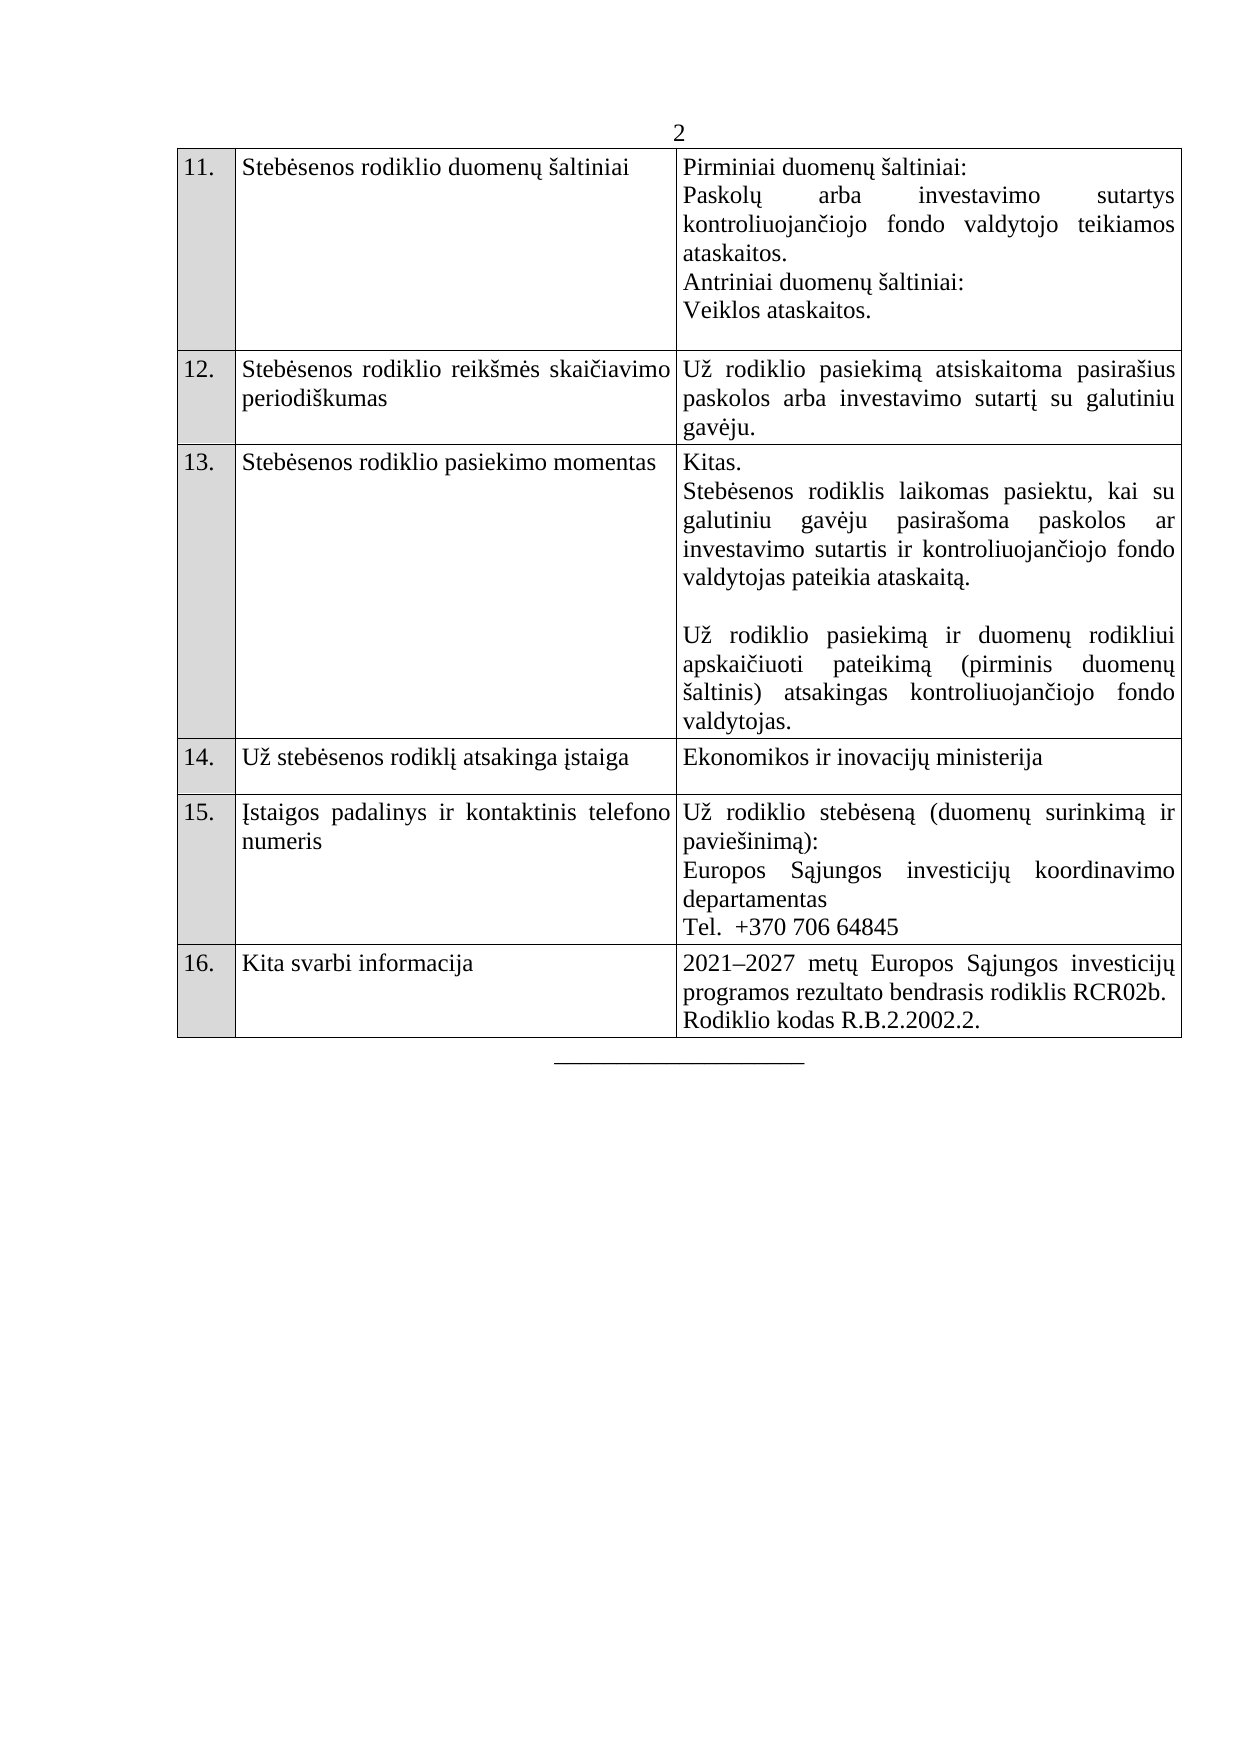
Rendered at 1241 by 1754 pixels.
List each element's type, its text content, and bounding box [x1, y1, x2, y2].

table_cell 14. [178, 739, 235, 793]
table_cell 16. [178, 945, 235, 1037]
table_cell 12. [178, 351, 235, 443]
table_cell 11. [178, 149, 235, 350]
table_cell Už rodiklio stebėseną (duomenų surinkimą ir paviešinimą): Europos Sąjungos investicijų koordinavimo departamentas Tel. +370 706 64845 [677, 795, 1181, 944]
table_cell Stebėsenos rodiklio pasiekimo momentas [236, 445, 676, 738]
table_cell Įstaigos padalinys ir kontaktinis telefono numeris [236, 795, 676, 944]
table_cell 13. [178, 445, 235, 738]
table_cell Kita svarbi informacija [236, 945, 676, 1037]
text ____________________ [177, 1038, 1181, 1067]
table_cell Ekonomikos ir inovacijų ministerija [677, 739, 1181, 793]
table_cell 15. [178, 795, 235, 944]
table_cell Už stebėsenos rodiklį atsakinga įstaiga [236, 739, 676, 793]
table_cell Kitas. Stebėsenos rodiklis laikomas pasiektu, kai su galutiniu gavėju pasirašoma paskolos ar investavimo sutartis ir kontroliuojančiojo fondo valdytojas pateikia ataskaitą. Už rodiklio pasiekimą ir duomenų rodikliui apskaičiuoti pateikimą (pirminis duomenų šaltinis) atsakingas kontroliuojančiojo fondo valdytojas. [677, 445, 1181, 738]
table_cell Stebėsenos rodiklio reikšmės skaičiavimo periodiškumas [236, 351, 676, 443]
table_cell Pirminiai duomenų šaltiniai: Paskolų arba investavimo sutartys kontroliuojančiojo fondo valdytojo teikiamos ataskaitos. Antriniai duomenų šaltiniai: Veiklos ataskaitos. [677, 149, 1181, 350]
table_cell 2021–2027 metų Europos Sąjungos investicijų programos rezultato bendrasis rodiklis RCR02b. Rodiklio kodas R.B.2.2002.2. [677, 945, 1181, 1037]
table_cell Už rodiklio pasiekimą atsiskaitoma pasirašius paskolos arba investavimo sutartį su galutiniu gavėju. [677, 351, 1181, 443]
table_cell Stebėsenos rodiklio duomenų šaltiniai [236, 149, 676, 350]
